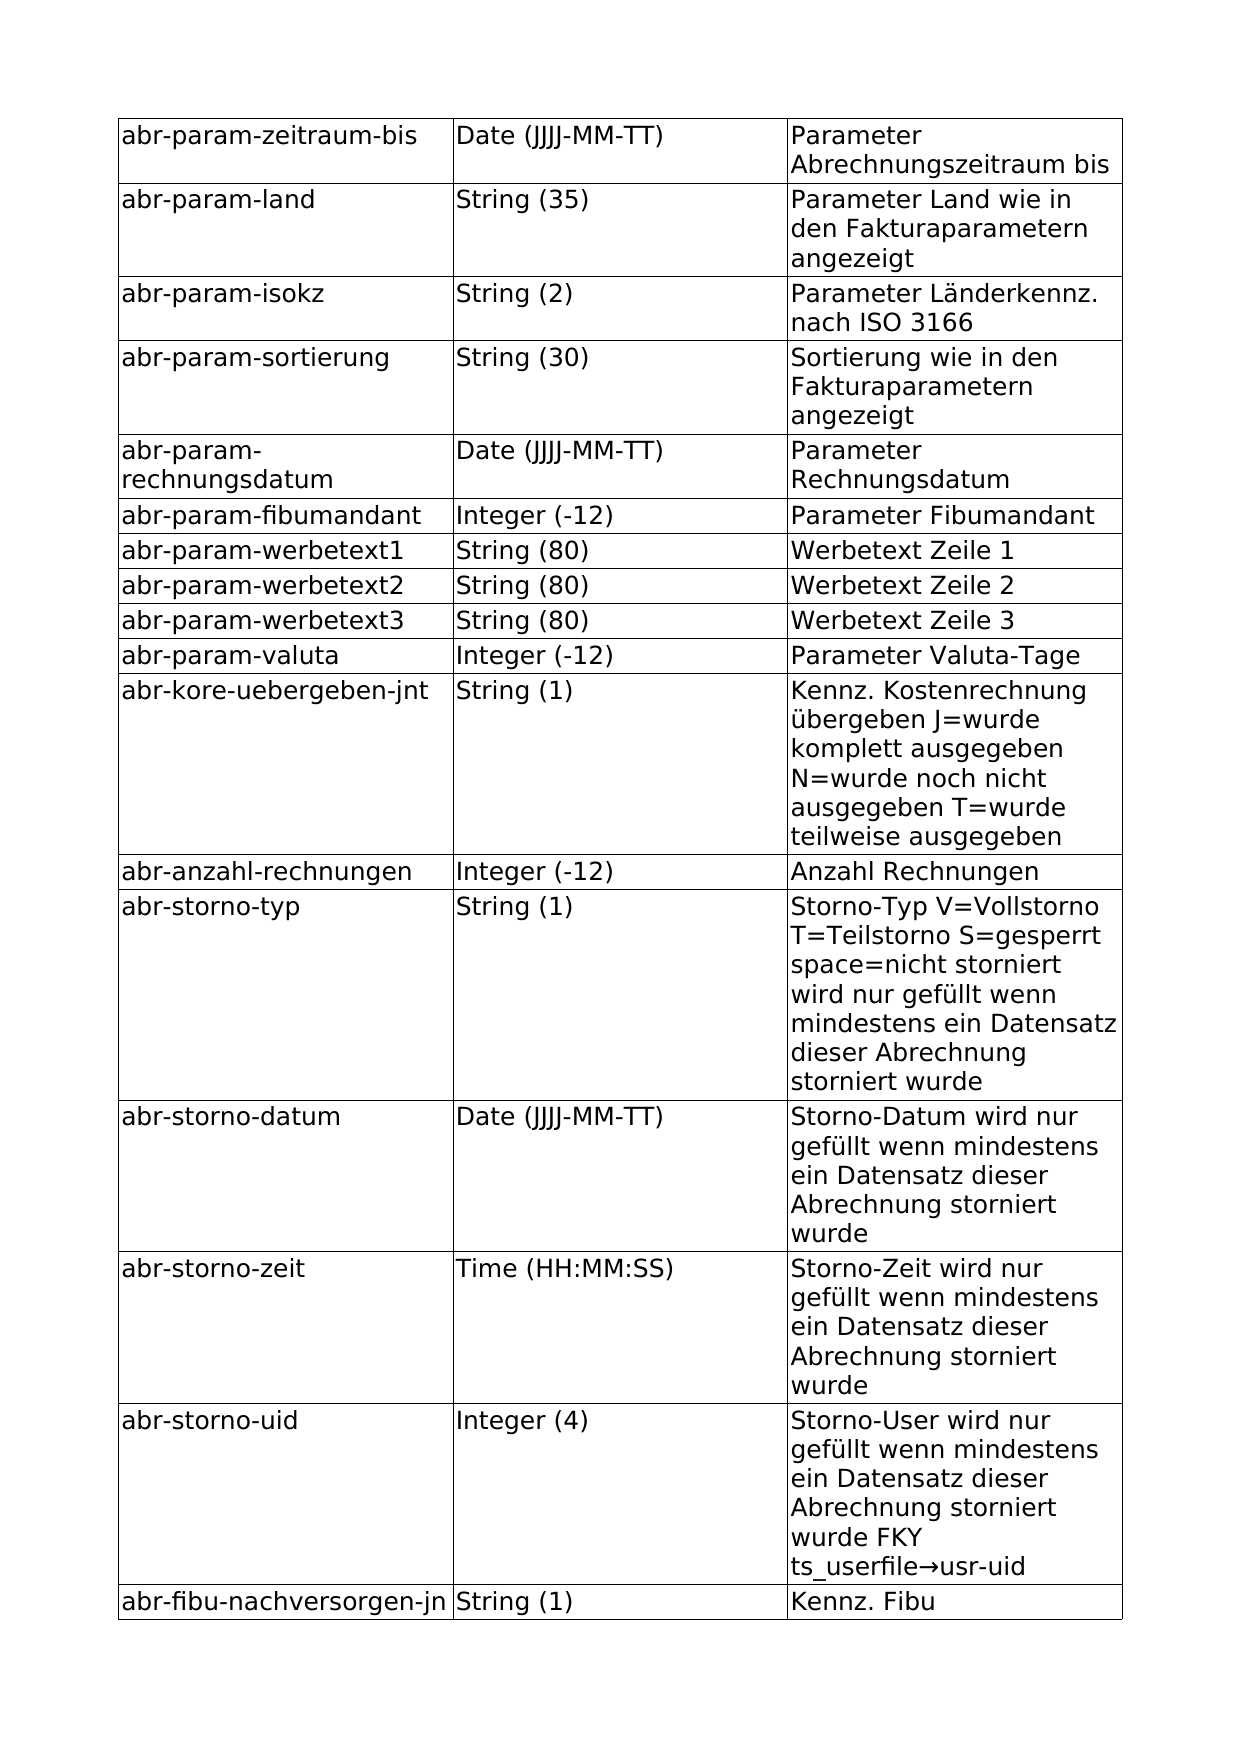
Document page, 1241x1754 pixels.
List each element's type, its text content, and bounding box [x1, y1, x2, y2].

table_cell abr-kore-uebergeben-jnt [119, 674, 453, 854]
table_cell String (1) [454, 1585, 787, 1619]
table_cell Parameter Fibumandant [788, 499, 1122, 533]
table_cell Time (HH:MM:SS) [454, 1252, 787, 1403]
table_cell Anzahl Rechnungen [788, 855, 1122, 889]
table_cell Storno-Zeit wird nur gefüllt wenn mindestens ein Datensatz dieser Abrechnung storniert wurde [788, 1252, 1122, 1403]
table_cell abr-param-isokz [119, 277, 453, 340]
table_cell Werbetext Zeile 1 [788, 534, 1122, 568]
table_cell Integer (4) [454, 1404, 787, 1584]
table_cell String (1) [454, 890, 787, 1099]
table_cell Parameter Abrechnungszeitraum bis [788, 119, 1122, 182]
table_cell abr-anzahl-rechnungen [119, 855, 453, 889]
table_cell Parameter Länderkennz. nach ISO 3166 [788, 277, 1122, 340]
table_cell Date (JJJJ-MM-TT) [454, 435, 787, 498]
table_cell abr-storno-zeit [119, 1252, 453, 1403]
table_cell abr-storno-typ [119, 890, 453, 1099]
table_cell Integer (-12) [454, 855, 787, 889]
table_cell abr-param-sortierung [119, 341, 453, 433]
table_cell abr-param-land [119, 184, 453, 276]
table_cell Parameter Land wie in den Fakturaparametern angezeigt [788, 184, 1122, 276]
table_cell abr-param-zeitraum-bis [119, 119, 453, 182]
table_cell Date (JJJJ-MM-TT) [454, 1101, 787, 1251]
table_cell abr-param-werbetext3 [119, 604, 453, 638]
table_cell Integer (-12) [454, 639, 787, 673]
table_cell abr-param-fibumandant [119, 499, 453, 533]
table_cell String (1) [454, 674, 787, 854]
table_cell Date (JJJJ-MM-TT) [454, 119, 787, 182]
table_cell abr-storno-uid [119, 1404, 453, 1584]
table_cell abr-storno-datum [119, 1101, 453, 1251]
table_cell Parameter Rechnungsdatum [788, 435, 1122, 498]
table_cell Sortierung wie in den Fakturaparametern angezeigt [788, 341, 1122, 433]
table_cell Kennz. Fibu [788, 1585, 1122, 1619]
table_cell abr-param-werbetext1 [119, 534, 453, 568]
table_cell Storno-User wird nur gefüllt wenn mindestens ein Datensatz dieser Abrechnung storniert wurde FKY ts_userfile→usr-uid [788, 1404, 1122, 1584]
table_cell abr-param-valuta [119, 639, 453, 673]
table_cell String (2) [454, 277, 787, 340]
table_cell String (80) [454, 569, 787, 603]
table_cell Werbetext Zeile 3 [788, 604, 1122, 638]
table_cell Parameter Valuta-Tage [788, 639, 1122, 673]
table_cell Werbetext Zeile 2 [788, 569, 1122, 603]
table_cell Kennz. Kostenrechnung übergeben J=wurde komplett ausgegeben N=wurde noch nicht ausgegeben T=wurde teilweise ausgegeben [788, 674, 1122, 854]
table_cell abr-fibu-nachversorgen-jn [119, 1585, 453, 1619]
table_cell String (35) [454, 184, 787, 276]
table_cell String (80) [454, 604, 787, 638]
table_cell Storno-Typ V=Vollstorno T=Teilstorno S=gesperrt space=nicht storniert wird nur gefüllt wenn mindestens ein Datensatz dieser Abrechnung storniert wurde [788, 890, 1122, 1099]
table_cell abr-param-werbetext2 [119, 569, 453, 603]
table_cell Integer (-12) [454, 499, 787, 533]
table_cell Storno-Datum wird nur gefüllt wenn mindestens ein Datensatz dieser Abrechnung storniert wurde [788, 1101, 1122, 1251]
table_cell abr-param-rechnungsdatum [119, 435, 453, 498]
table_cell String (80) [454, 534, 787, 568]
table_cell String (30) [454, 341, 787, 433]
